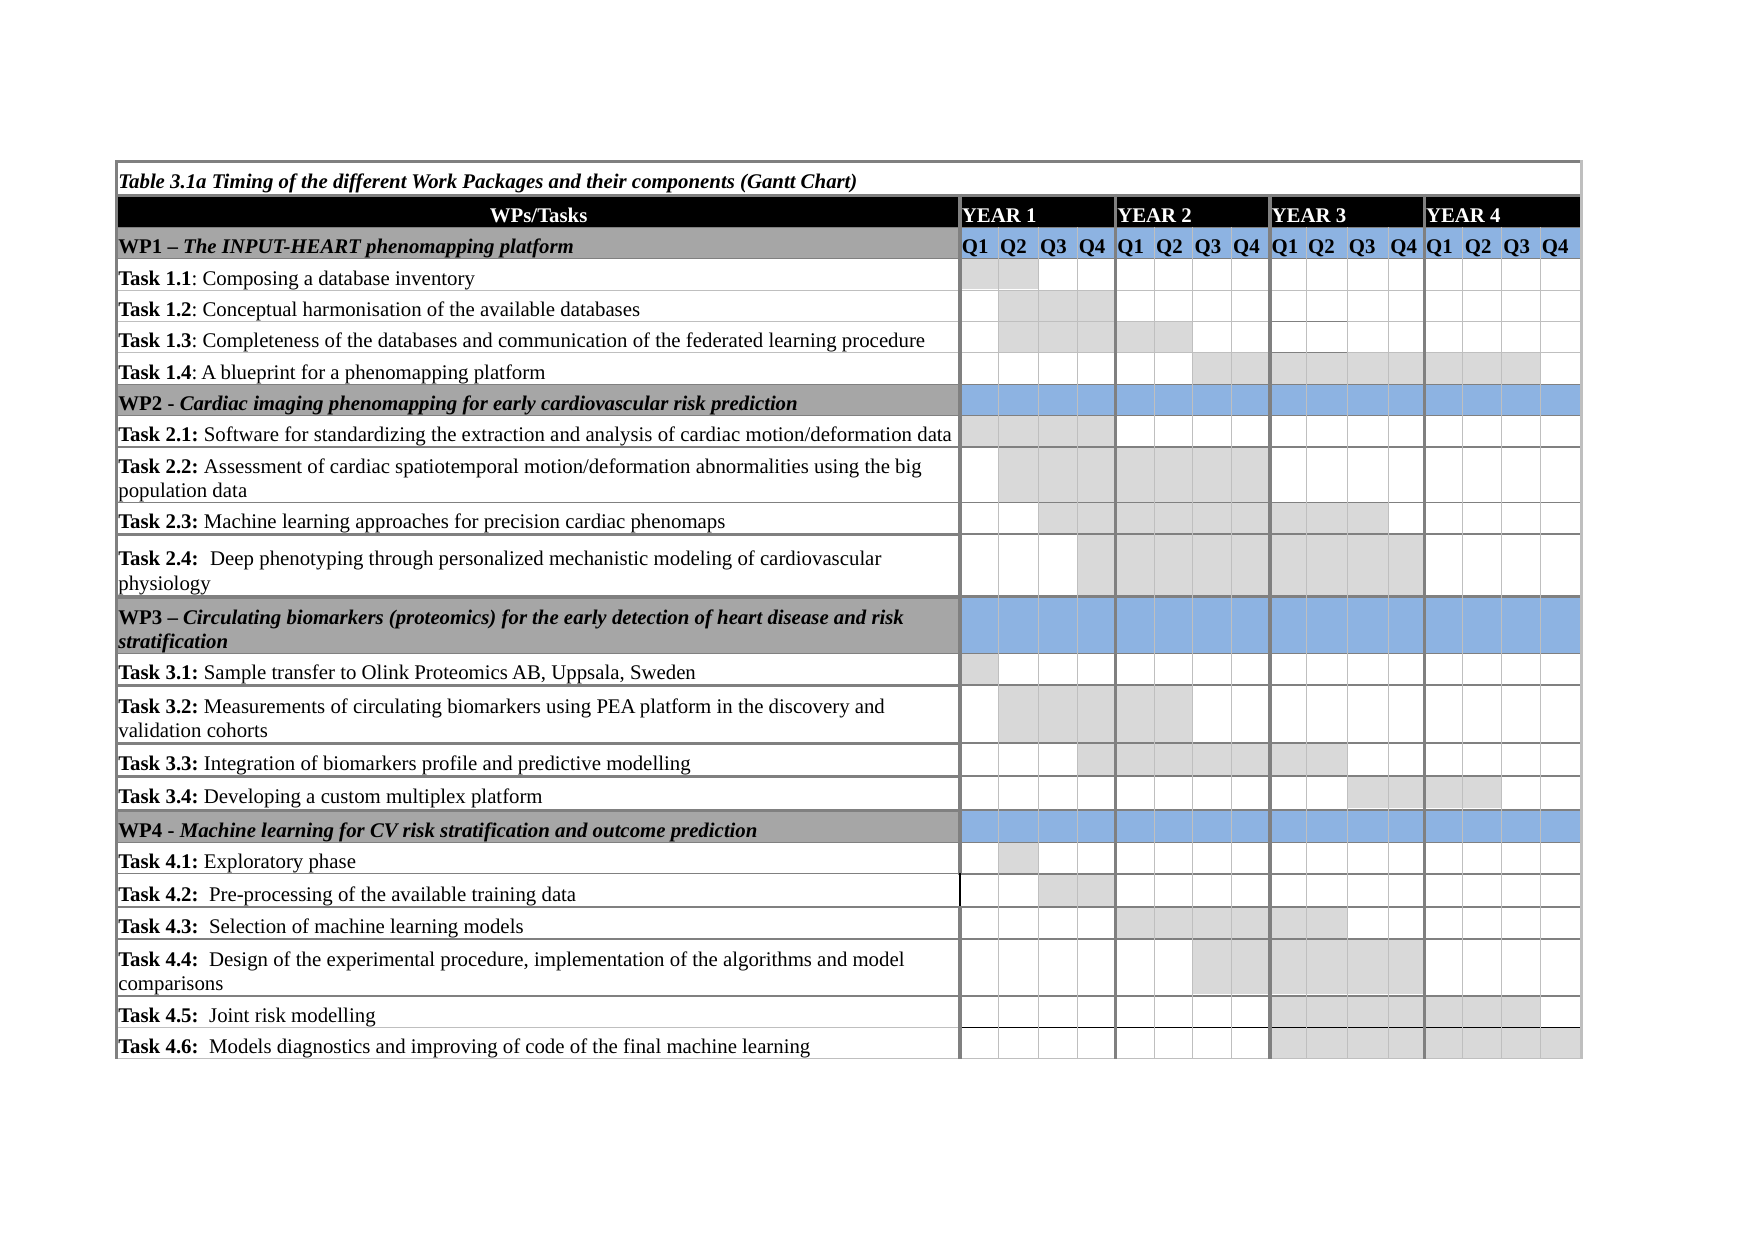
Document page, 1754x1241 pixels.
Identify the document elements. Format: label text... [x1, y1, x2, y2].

table_cell [962, 686, 998, 742]
table_cell [1463, 259, 1501, 289]
table_cell [1307, 503, 1347, 533]
table_cell [1155, 908, 1192, 938]
table_cell Q1 [1272, 228, 1306, 258]
table_cell [1039, 448, 1077, 502]
table_cell [1463, 997, 1501, 1027]
table_cell [1078, 940, 1114, 994]
table_cell [999, 908, 1038, 938]
table_cell Q1 [1117, 228, 1154, 258]
table_cell [1389, 291, 1423, 321]
table_cell YEAR 1 [962, 197, 1114, 227]
table_cell [1426, 654, 1462, 684]
table_cell [962, 997, 998, 1027]
table_cell [1232, 322, 1268, 352]
table_cell [962, 353, 998, 384]
table_cell [1463, 811, 1501, 842]
table_cell [1117, 777, 1154, 808]
table_cell [1232, 503, 1268, 533]
table_cell [1193, 997, 1231, 1027]
table_cell [1155, 811, 1192, 842]
table_cell Q3 [1193, 228, 1231, 258]
table_cell [999, 353, 1038, 384]
table_cell Task 3.1: Sample transfer to Olink Proteomics AB, Uppsala, Sweden [118, 654, 958, 684]
table_cell [1078, 686, 1114, 742]
table_cell [1426, 777, 1462, 808]
table_cell Task 2.2: Assessment of cardiac spatiotemporal motion/deformation abnormalities using the big population data [118, 448, 958, 502]
table_cell [1193, 811, 1231, 842]
table_cell [1426, 1028, 1462, 1058]
table_cell [1502, 598, 1540, 653]
table_cell [1463, 503, 1501, 533]
table_cell [1541, 385, 1580, 415]
table_cell [1117, 997, 1154, 1027]
table_cell [1426, 353, 1462, 384]
table_cell [1232, 385, 1268, 415]
table_cell [1117, 535, 1154, 595]
table_cell [1426, 322, 1462, 352]
table_cell [1463, 353, 1501, 384]
table_cell [1117, 875, 1154, 906]
table_cell [1426, 385, 1462, 415]
table_cell [1502, 811, 1540, 842]
table_cell [1232, 1028, 1268, 1058]
table_cell [1348, 385, 1388, 415]
table_cell [1193, 322, 1231, 352]
table_cell [1541, 654, 1580, 684]
table_cell [1463, 598, 1501, 653]
table_cell [1389, 385, 1423, 415]
table_cell [1155, 875, 1192, 906]
table_cell [1155, 843, 1192, 873]
table_cell [1193, 353, 1231, 384]
table_cell [1117, 843, 1154, 873]
table_cell [1039, 503, 1077, 533]
table_cell [1117, 811, 1154, 842]
table_cell [962, 291, 998, 321]
table_cell [1232, 535, 1268, 595]
table_cell [1502, 385, 1540, 415]
table_cell [1426, 811, 1462, 842]
table_cell [1463, 908, 1501, 938]
table_cell [1193, 843, 1231, 873]
table_cell [961, 875, 998, 906]
table_cell [1039, 654, 1077, 684]
table_cell YEAR 4 [1426, 197, 1580, 227]
table_cell [999, 875, 1038, 906]
table_cell [1463, 291, 1501, 321]
table_cell [1232, 353, 1268, 384]
table_cell [1307, 385, 1347, 415]
table_cell [1078, 598, 1114, 653]
table_cell [1117, 503, 1154, 533]
table_cell Q4 [1232, 228, 1268, 258]
table_cell [962, 777, 998, 808]
table_cell [1348, 997, 1388, 1027]
table_cell [1078, 322, 1114, 352]
table_cell [1502, 291, 1540, 321]
table_cell [1502, 686, 1540, 742]
table_cell [1155, 385, 1192, 415]
table_cell [1272, 385, 1306, 415]
table_cell [1272, 777, 1306, 808]
table_cell [1039, 940, 1077, 994]
table_cell [1307, 259, 1347, 289]
table_cell Q4 [1389, 228, 1423, 258]
table_cell [1039, 908, 1077, 938]
table_cell [1039, 385, 1077, 415]
table_cell [1426, 535, 1462, 595]
table_cell [1117, 353, 1154, 384]
table_cell [1389, 259, 1423, 289]
table_cell [1389, 777, 1423, 808]
table_cell [1502, 535, 1540, 595]
table_cell [1193, 875, 1231, 906]
table_cell [1426, 744, 1462, 775]
table_cell WP3 – Circulating biomarkers (proteomics) for the early detection of heart disease and risk stratification [118, 599, 958, 653]
table_cell [1389, 997, 1423, 1027]
table_cell [1039, 777, 1077, 808]
table_cell Task 4.6: Models diagnostics and improving of code of the final machine learning [118, 1028, 958, 1058]
table_cell [1232, 940, 1268, 994]
table_cell [1307, 686, 1347, 742]
table_cell [1307, 654, 1347, 684]
table_cell Q2 [1463, 228, 1501, 258]
table_cell [1232, 259, 1268, 289]
table_cell [1078, 353, 1114, 384]
table_cell [1348, 598, 1388, 653]
table_cell [1463, 843, 1501, 873]
table_cell [1307, 322, 1347, 352]
table_cell [999, 448, 1038, 502]
table_cell [1463, 416, 1501, 446]
table_cell Task 1.2: Conceptual harmonisation of the available databases [118, 291, 958, 321]
table_cell Task 4.5: Joint risk modelling [118, 997, 958, 1027]
table_cell [1389, 322, 1423, 352]
table_cell [1426, 416, 1462, 446]
table_cell [1078, 259, 1114, 289]
table_cell [999, 1028, 1038, 1058]
table_cell [1039, 291, 1077, 321]
table_cell [1155, 259, 1192, 289]
table_cell [1232, 654, 1268, 684]
table_cell [1426, 259, 1462, 289]
table_cell [1502, 353, 1540, 384]
table_cell [962, 908, 998, 938]
table_cell [999, 503, 1038, 533]
table_cell [1541, 744, 1580, 775]
table_cell [1193, 291, 1231, 321]
table_cell [1541, 448, 1580, 502]
table_cell [1348, 654, 1388, 684]
table_cell [1389, 503, 1423, 533]
table_cell [962, 385, 998, 415]
table_cell [1232, 811, 1268, 842]
table_cell Task 1.3: Completeness of the databases and communication of the federated learning procedure [118, 322, 958, 352]
table_cell Q3 [1502, 228, 1540, 258]
table_cell [1502, 875, 1540, 906]
table_cell [1348, 535, 1388, 595]
table_cell Q4 [1541, 228, 1580, 258]
table_cell [1272, 997, 1306, 1027]
table_cell [1232, 843, 1268, 873]
table_cell [1502, 744, 1540, 775]
table_cell [1193, 385, 1231, 415]
table_cell [1039, 598, 1077, 653]
table_cell [1307, 416, 1347, 446]
table_cell [1389, 686, 1423, 742]
table_cell [962, 259, 998, 289]
table_cell [1078, 416, 1114, 446]
table_cell WPs/Tasks [118, 197, 958, 227]
table_cell [962, 503, 998, 533]
table_cell [999, 997, 1038, 1027]
table_cell [1078, 997, 1114, 1027]
table_cell [999, 811, 1038, 842]
table_cell [1348, 875, 1388, 906]
table_cell [1232, 291, 1268, 321]
table_cell [1463, 448, 1501, 502]
table_cell [1039, 843, 1077, 873]
table_cell [1272, 654, 1306, 684]
table_cell [962, 598, 998, 653]
table_cell [1307, 875, 1347, 906]
table_cell [1155, 353, 1192, 384]
table_cell [962, 940, 998, 994]
table_cell [1463, 1028, 1501, 1058]
table_cell [1078, 654, 1114, 684]
table_cell Task 3.2: Measurements of circulating biomarkers using PEA platform in the discovery and validation cohorts [118, 687, 958, 742]
table_cell [1307, 843, 1347, 873]
table_cell [1155, 598, 1192, 653]
table_cell [1272, 908, 1306, 938]
table_cell [1541, 416, 1580, 446]
table_cell [1348, 416, 1388, 446]
table_cell [1193, 535, 1231, 595]
table_cell [1117, 385, 1154, 415]
table_cell [1155, 503, 1192, 533]
table_cell [1502, 908, 1540, 938]
table_cell [1193, 654, 1231, 684]
table_cell [1232, 908, 1268, 938]
table_cell [999, 744, 1038, 775]
table_cell [1348, 291, 1388, 321]
table_cell [1193, 744, 1231, 775]
table_cell Q1 [962, 228, 998, 258]
table_cell [1272, 744, 1306, 775]
table_cell [1232, 448, 1268, 502]
table_cell [1232, 686, 1268, 742]
table_cell [1155, 654, 1192, 684]
table_cell [1272, 291, 1306, 321]
table_cell [999, 259, 1038, 289]
table_cell [1117, 322, 1154, 352]
table_cell [1193, 940, 1231, 994]
table_cell [1307, 291, 1347, 321]
table_cell [1272, 448, 1306, 502]
table_cell Task 2.1: Software for standardizing the extraction and analysis of cardiac motion/deformation data [118, 416, 958, 446]
table_cell [1117, 940, 1154, 994]
table_cell [1193, 416, 1231, 446]
table_cell [1541, 322, 1580, 352]
table_cell [1541, 940, 1580, 994]
table_cell [1039, 686, 1077, 742]
table_cell [1272, 598, 1306, 653]
table_cell [1272, 843, 1306, 873]
table_cell WP4 - Machine learning for CV risk stratification and outcome prediction [118, 812, 958, 842]
table_cell [1426, 908, 1462, 938]
table_cell [1502, 940, 1540, 994]
table_cell [1193, 448, 1231, 502]
table_cell [1117, 598, 1154, 653]
table_cell [1078, 908, 1114, 938]
table_cell [1541, 291, 1580, 321]
table_cell [1232, 744, 1268, 775]
table_cell [1463, 322, 1501, 352]
table_cell [1541, 843, 1580, 873]
table_cell Q2 [999, 228, 1038, 258]
table_cell [1272, 940, 1306, 994]
table_cell [1117, 908, 1154, 938]
table_cell Task 3.3: Integration of biomarkers profile and predictive modelling [118, 745, 958, 775]
table_cell [1193, 503, 1231, 533]
table_cell [1389, 448, 1423, 502]
table_cell [1348, 686, 1388, 742]
table_cell [999, 598, 1038, 653]
table_cell [999, 385, 1038, 415]
table_cell [999, 940, 1038, 994]
table_cell [1348, 843, 1388, 873]
table_cell [1078, 777, 1114, 808]
table_cell [1117, 1028, 1154, 1058]
table_cell [999, 291, 1038, 321]
table_cell [1307, 598, 1347, 653]
table_cell [1078, 811, 1114, 842]
table_cell [1272, 686, 1306, 742]
table_cell [1272, 811, 1306, 842]
table_cell [962, 744, 998, 775]
table_cell [1232, 598, 1268, 653]
table_cell [1272, 259, 1306, 289]
table_cell Task 1.1: Composing a database inventory [118, 259, 958, 289]
table_cell [1426, 843, 1462, 873]
table_cell [1039, 353, 1077, 384]
table_cell [1502, 843, 1540, 873]
table_cell [962, 1028, 998, 1058]
table_cell [1039, 875, 1077, 906]
table_cell Q3 [1039, 228, 1077, 258]
table_cell [1541, 908, 1580, 938]
table_cell [1502, 1028, 1540, 1058]
table_cell [1348, 448, 1388, 502]
table_cell [1155, 322, 1192, 352]
table_cell [1078, 385, 1114, 415]
table_cell [1078, 535, 1114, 595]
table_cell [1463, 385, 1501, 415]
table_cell Q4 [1078, 228, 1114, 258]
table_cell [999, 416, 1038, 446]
table_cell [1039, 259, 1077, 289]
table_cell Q3 [1348, 228, 1388, 258]
table_cell [962, 843, 998, 873]
table_cell [1389, 908, 1423, 938]
table_cell [1193, 1028, 1231, 1058]
table_cell [999, 777, 1038, 808]
table_cell [1389, 811, 1423, 842]
table_cell [1039, 997, 1077, 1027]
table_cell [1348, 811, 1388, 842]
table_cell [962, 416, 998, 446]
table_cell [1541, 259, 1580, 289]
table_cell [1307, 997, 1347, 1027]
table_cell [962, 654, 998, 684]
table_cell [1426, 503, 1462, 533]
table_cell [1348, 1028, 1388, 1058]
table_cell [1078, 503, 1114, 533]
table_cell [1193, 777, 1231, 808]
table_cell [1389, 875, 1423, 906]
table_cell [1232, 416, 1268, 446]
table_cell [1039, 811, 1077, 842]
table_cell [1307, 448, 1347, 502]
table_cell [1155, 416, 1192, 446]
table_cell [962, 448, 998, 502]
table_cell [1117, 448, 1154, 502]
table_cell [1039, 1028, 1077, 1058]
table_cell [1307, 1028, 1347, 1058]
table_cell [1426, 291, 1462, 321]
table_cell Task 4.2: Pre-processing of the available training data [118, 874, 959, 906]
table_cell [1389, 353, 1423, 384]
table_cell [1307, 535, 1347, 595]
table_cell [1426, 598, 1462, 653]
table_cell Task 4.4: Design of the experimental procedure, implementation of the algorithms and model comparisons [118, 940, 958, 994]
table_cell Task 1.4: A blueprint for a phenomapping platform [118, 353, 958, 384]
table_cell [1463, 744, 1501, 775]
table_cell [1541, 997, 1580, 1027]
table_cell [1117, 744, 1154, 775]
table_cell YEAR 3 [1272, 197, 1423, 227]
table_cell [1117, 654, 1154, 684]
table_cell [1389, 843, 1423, 873]
table_cell YEAR 2 [1117, 197, 1268, 227]
table_cell [1272, 875, 1306, 906]
table_cell [1348, 259, 1388, 289]
table_cell [1348, 353, 1388, 384]
table_cell [1155, 535, 1192, 595]
table_cell [1078, 291, 1114, 321]
table_cell [1117, 686, 1154, 742]
table_cell [999, 686, 1038, 742]
table_cell [1348, 744, 1388, 775]
table_cell [1502, 322, 1540, 352]
table_cell [1078, 744, 1114, 775]
table_cell [1426, 997, 1462, 1027]
table_cell [1541, 535, 1580, 595]
table_cell [1232, 777, 1268, 808]
table_cell [1389, 1028, 1423, 1058]
table_cell [1502, 503, 1540, 533]
table_cell [1463, 777, 1501, 808]
table_cell [1541, 811, 1580, 842]
table_cell [1502, 777, 1540, 808]
table_cell [999, 843, 1038, 873]
table_cell [1193, 908, 1231, 938]
table_cell [1078, 448, 1114, 502]
table_cell Task 4.3: Selection of machine learning models [118, 908, 958, 938]
table_cell [1463, 940, 1501, 994]
table_cell [1039, 535, 1077, 595]
table_cell [1389, 598, 1423, 653]
table_cell [1541, 598, 1580, 653]
table_cell [1389, 535, 1423, 595]
table_cell [1307, 777, 1347, 808]
table_cell WP1 – The INPUT-HEART phenomapping platform [118, 228, 958, 258]
table_cell [1389, 654, 1423, 684]
table_cell [1193, 259, 1231, 289]
table_cell [999, 654, 1038, 684]
table_cell [1502, 259, 1540, 289]
table_cell [1117, 291, 1154, 321]
table_cell [1389, 940, 1423, 994]
table_cell [1307, 908, 1347, 938]
table_cell [1117, 416, 1154, 446]
table_cell [1155, 997, 1192, 1027]
table_cell [1193, 598, 1231, 653]
table_cell [1155, 686, 1192, 742]
table_cell [1039, 744, 1077, 775]
table_cell [1307, 811, 1347, 842]
table_cell [1463, 875, 1501, 906]
table_cell [1348, 908, 1388, 938]
table_cell [962, 322, 998, 352]
table_cell Q2 [1155, 228, 1192, 258]
table_cell [1078, 875, 1114, 906]
table_cell [1348, 940, 1388, 994]
table_cell [1502, 654, 1540, 684]
table_cell [1426, 940, 1462, 994]
table_cell WP2 - Cardiac imaging phenomapping for early cardiovascular risk prediction [118, 385, 958, 415]
table_cell [1502, 997, 1540, 1027]
table_cell [1155, 1028, 1192, 1058]
table_cell [962, 535, 998, 595]
table_cell [1272, 535, 1306, 595]
table_cell [1039, 322, 1077, 352]
table_cell [1307, 353, 1347, 384]
table_cell [1426, 686, 1462, 742]
table_cell [1232, 875, 1268, 906]
table_cell Q2 [1307, 228, 1347, 258]
table_cell Task 4.1: Exploratory phase [118, 843, 958, 873]
table_cell Task 3.4: Developing a custom multiplex platform [118, 778, 958, 808]
table_cell [999, 322, 1038, 352]
table_cell [1541, 1028, 1580, 1058]
table_cell Task 2.4: Deep phenotyping through personalized mechanistic modeling of cardiovascular physiology [118, 536, 958, 595]
table_cell [1117, 259, 1154, 289]
table_cell [1348, 322, 1388, 352]
table_cell [1389, 744, 1423, 775]
table_cell [1272, 353, 1306, 384]
table_cell [1039, 416, 1077, 446]
table_cell [1193, 686, 1231, 742]
table_cell [1541, 353, 1580, 384]
table_cell [1348, 503, 1388, 533]
table_cell [1502, 416, 1540, 446]
table_header Table 3.1a Timing of the different Work Packages and their components (Gantt Chart) [118, 163, 1580, 193]
table_cell [1155, 940, 1192, 994]
table_cell [1541, 875, 1580, 906]
table_cell [1541, 503, 1580, 533]
table_cell [1463, 686, 1501, 742]
table_cell [1232, 997, 1268, 1027]
table_cell [962, 811, 998, 842]
table_cell [1155, 448, 1192, 502]
table_cell [1078, 843, 1114, 873]
table_cell Q1 [1426, 228, 1462, 258]
table_cell [1155, 777, 1192, 808]
table_cell [1502, 448, 1540, 502]
table_cell [1389, 416, 1423, 446]
table_cell [1541, 686, 1580, 742]
table_cell [1078, 1028, 1114, 1058]
table_cell [1348, 777, 1388, 808]
table_cell [1463, 535, 1501, 595]
table_cell Task 2.3: Machine learning approaches for precision cardiac phenomaps [118, 503, 958, 533]
table_cell [1307, 744, 1347, 775]
table_cell [1272, 1028, 1306, 1058]
table_cell [1307, 940, 1347, 994]
table_cell [1272, 503, 1306, 533]
table_cell [1463, 654, 1501, 684]
table_cell [1272, 416, 1306, 446]
table_cell [1155, 744, 1192, 775]
table_cell [999, 535, 1038, 595]
table_cell [1155, 291, 1192, 321]
table_cell [1426, 875, 1462, 906]
table_cell [1541, 777, 1580, 808]
table_cell [1426, 448, 1462, 502]
table_cell [1272, 322, 1306, 352]
